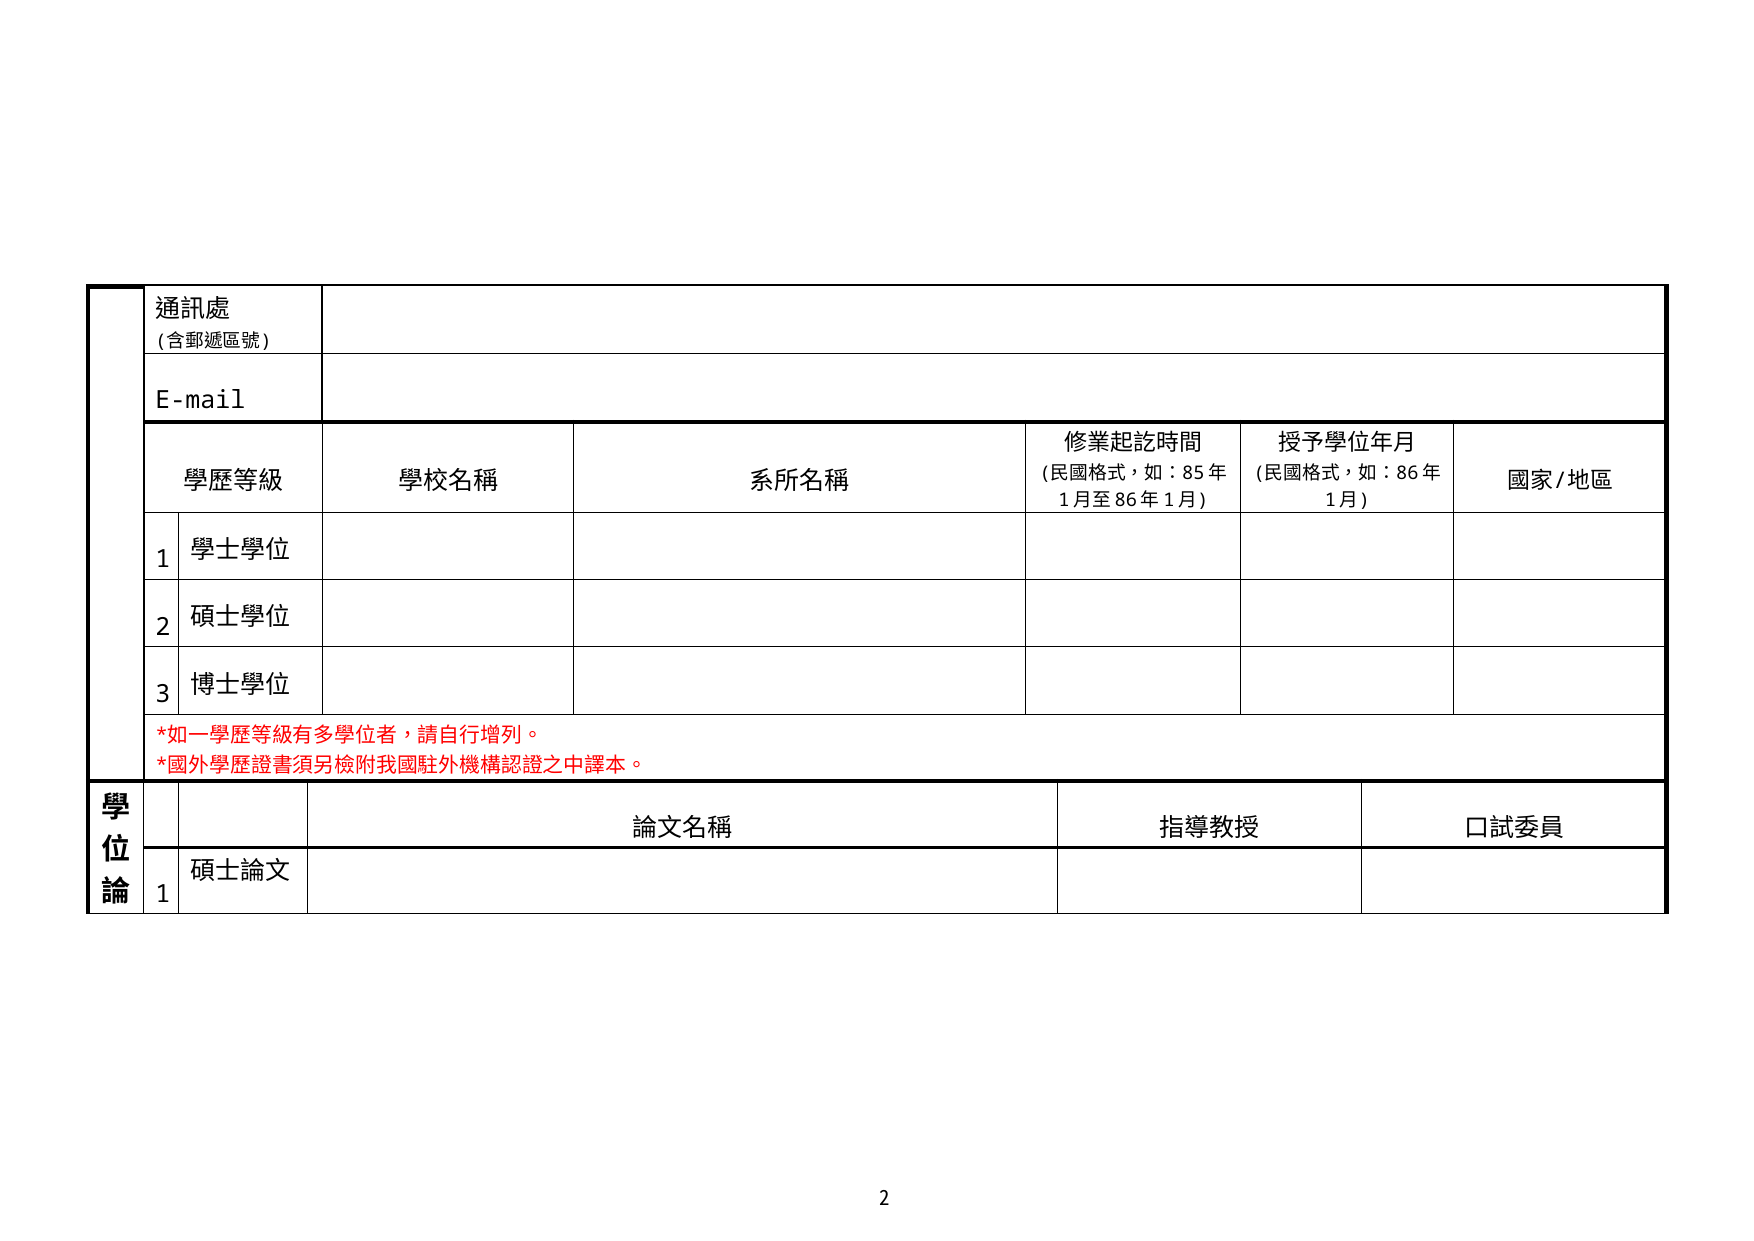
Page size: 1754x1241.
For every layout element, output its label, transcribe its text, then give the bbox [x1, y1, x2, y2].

table_cell [574, 580, 1025, 646]
table_cell [1241, 580, 1453, 646]
table_cell [323, 354, 1664, 419]
table_cell [1026, 580, 1240, 646]
table_header [90, 289, 143, 779]
table_cell [1454, 647, 1664, 713]
table_cell [1241, 647, 1453, 713]
table_cell [308, 849, 1057, 913]
table_cell 學校名稱 [323, 424, 573, 512]
table_cell [323, 286, 1664, 352]
table_cell 授予學位年月 (民國格式，如：86年1月) [1241, 424, 1453, 512]
table_cell 碩士學位 [179, 580, 322, 646]
table_cell [179, 783, 307, 846]
table_cell 博士學位 [179, 647, 322, 713]
table_cell 學歷等級 [145, 424, 322, 512]
table_cell 指導教授 [1058, 783, 1361, 846]
table_cell [1362, 849, 1664, 913]
table_cell [323, 580, 573, 646]
table_cell 1 [145, 513, 178, 579]
table_cell 國家/地區 [1454, 424, 1664, 512]
table_cell 修業起訖時間 (民國格式，如：85年1月至86年1月) [1026, 424, 1240, 512]
table_cell 系所名稱 [574, 424, 1025, 512]
table_cell 2 [145, 580, 178, 646]
table_cell [1454, 513, 1664, 579]
table_cell E-mail [145, 354, 321, 419]
table_cell [1026, 513, 1240, 579]
table_cell 1 [144, 849, 178, 913]
table_cell [323, 513, 573, 579]
table_cell 碩士論文 [179, 849, 307, 913]
table_cell 學位論 [90, 783, 143, 913]
table_cell [1241, 513, 1453, 579]
table_cell 3 [145, 647, 178, 713]
table_cell [574, 647, 1025, 713]
table_cell 通訊處 (含郵遞區號) [145, 286, 321, 352]
table_cell *如一學歷等級有多學位者，請自行增列。 *國外學歷證書須另檢附我國駐外機構認證之中譯本。 [145, 715, 1664, 779]
table_cell 口試委員 [1362, 783, 1664, 846]
table_cell [323, 647, 573, 713]
table_cell [1058, 849, 1361, 913]
table_cell [574, 513, 1025, 579]
table_cell [1454, 580, 1664, 646]
table_cell 論文名稱 [308, 783, 1057, 846]
table_cell [1026, 647, 1240, 713]
table_cell 學士學位 [179, 513, 322, 579]
table_cell [144, 783, 178, 846]
